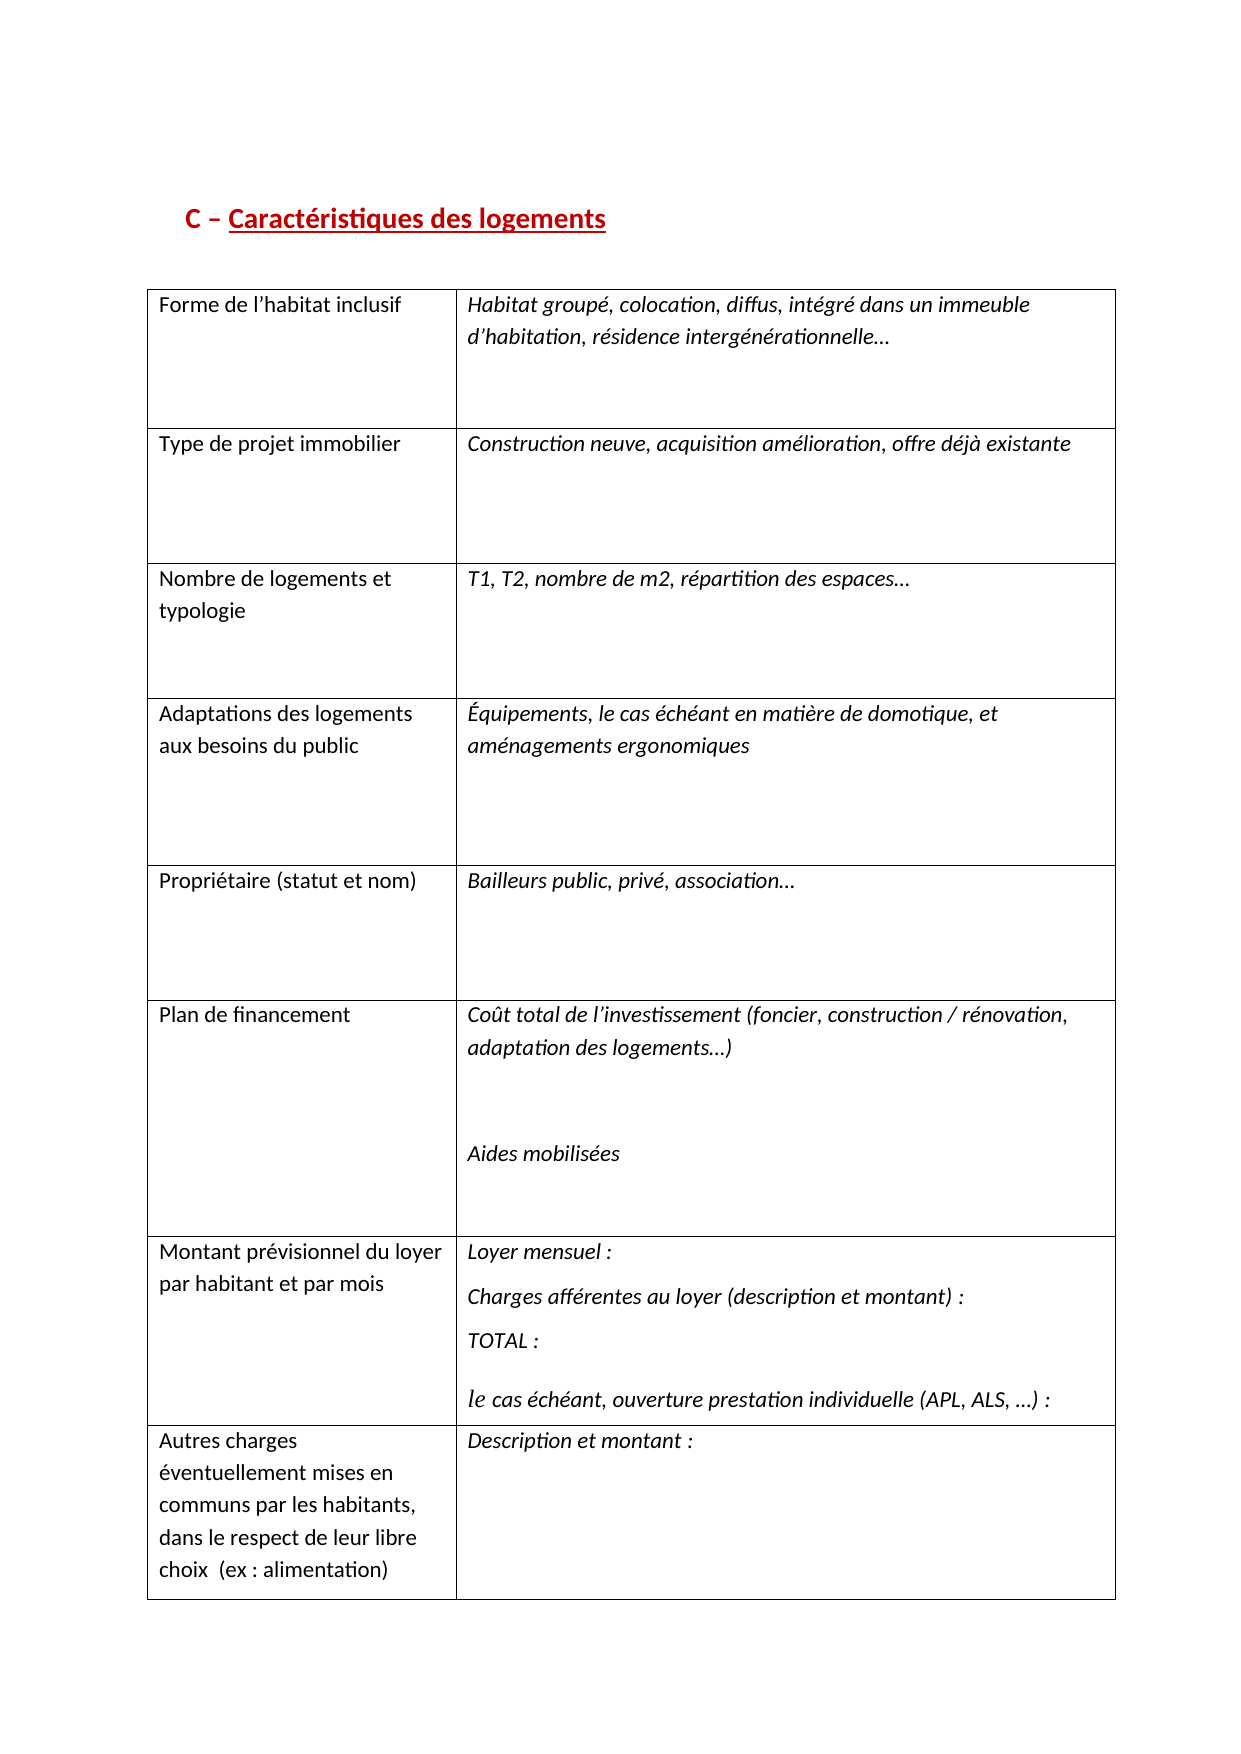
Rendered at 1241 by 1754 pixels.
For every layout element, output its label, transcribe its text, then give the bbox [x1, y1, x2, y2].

table_cell Adaptations des logements aux besoins du public [148, 699, 456, 865]
table_cell T1, T2, nombre de m2, répartition des espaces… [457, 564, 1115, 698]
table_cell Type de projet immobilier [148, 429, 456, 563]
table_header Forme de l’habitat inclusif [148, 290, 456, 428]
table_cell Bailleurs public, privé, association… [457, 866, 1115, 999]
table_cell Propriétaire (statut et nom) [148, 866, 456, 999]
table_cell Construction neuve, acquisition amélioration, offre déjà existante [457, 429, 1115, 563]
table_cell Équipements, le cas échéant en matière de domotique, et aménagements ergonomiques [457, 699, 1115, 865]
table_cell Loyer mensuel : Charges afférentes au loyer (description et montant) : TOTAL : le cas échéant, ouverture prestation individuelle (APL, ALS, …) : [457, 1237, 1115, 1425]
table_cell Description et montant : [457, 1426, 1115, 1599]
text C – Caractéristiques des logements [185, 201, 1093, 236]
table_cell Autres charges éventuellement mises en communs par les habitants, dans le respect de leur libre choix (ex : alimentation) [148, 1426, 456, 1599]
table_cell Nombre de logements et typologie [148, 564, 456, 698]
table_header Habitat groupé, colocation, diffus, intégré dans un immeuble d’habitation, résidence intergénérationnelle… [457, 290, 1115, 428]
table_cell Plan de financement [148, 1001, 456, 1236]
table_cell Coût total de l’investissement (foncier, construction / rénovation, adaptation des logements…) Aides mobilisées [457, 1001, 1115, 1236]
table_cell Montant prévisionnel du loyer par habitant et par mois [148, 1237, 456, 1425]
